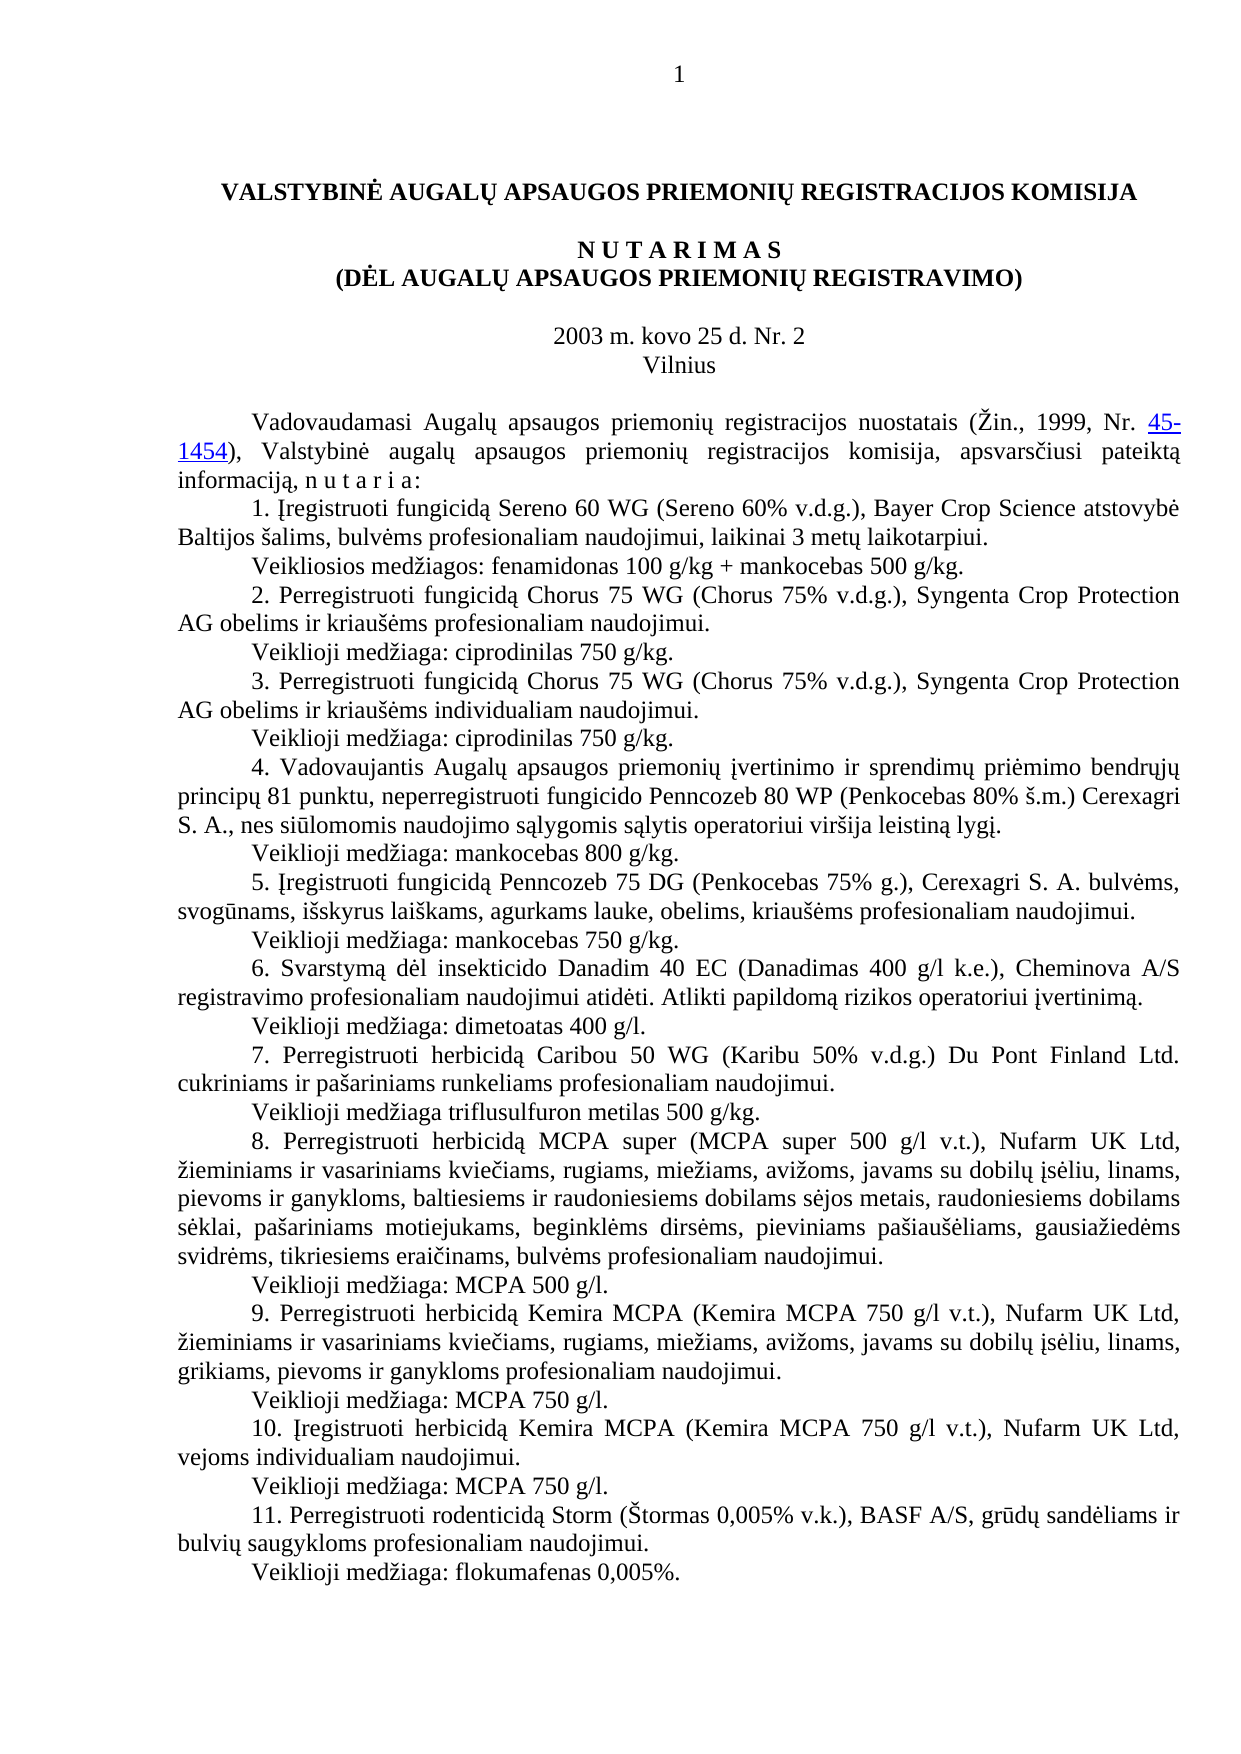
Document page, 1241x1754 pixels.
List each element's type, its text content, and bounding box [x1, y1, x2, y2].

text 2003 m. kovo 25 d. Nr. 2 [177, 321, 1181, 350]
text 1. Įregistruoti fungicidą Sereno 60 WG (Sereno 60% v.d.g.), Bayer Crop Science atstovybė Baltijos šalims, bulvėms profesionaliam naudojimui, laikinai 3 metų laikotarpiui. [177, 493, 1181, 551]
text 4. Vadovaujantis Augalų apsaugos priemonių įvertinimo ir sprendimų priėmimo bendrųjų principų 81 punktu, neperregistruoti fungicido Penncozeb 80 WP (Penkocebas 80% š.m.) Cerexagri S. A., nes siūlomomis naudojimo sąlygomis sąlytis operatoriui viršija leistiną lygį. [177, 752, 1181, 838]
text Veikliosios medžiagos: fenamidonas 100 g/kg + mankocebas 500 g/kg. [177, 551, 1181, 580]
text (DĖL AUGALŲ APSAUGOS PRIEMONIŲ REGISTRAVIMO) [177, 263, 1181, 292]
text Veiklioji medžiaga: flokumafenas 0,005%. [177, 1557, 1181, 1586]
text Veiklioji medžiaga: MCPA 750 g/l. [177, 1385, 1181, 1413]
text 10. Įregistruoti herbicidą Kemira MCPA (Kemira MCPA 750 g/l v.t.), Nufarm UK Ltd, vejoms individualiam naudojimui. [177, 1413, 1181, 1471]
text 6. Svarstymą dėl insekticido Danadim 40 EC (Danadimas 400 g/l k.e.), Cheminova A/S registravimo profesionaliam naudojimui atidėti. Atlikti papildomą rizikos operatoriui įvertinimą. [177, 953, 1181, 1011]
text Vadovaudamasi Augalų apsaugos priemonių registracijos nuostatais (Žin., 1999, Nr. 45-1454), Valstybinė augalų apsaugos priemonių registracijos komisija, apsvarsčiusi pateiktą informaciją, nutaria: [177, 407, 1181, 493]
text N U T A R I M A S [177, 235, 1181, 263]
text Vilnius [177, 350, 1181, 378]
text Veiklioji medžiaga: mankocebas 800 g/kg. [177, 838, 1181, 867]
text Veiklioji medžiaga: MCPA 750 g/l. [177, 1471, 1181, 1500]
text 11. Perregistruoti rodenticidą Storm (Štormas 0,005% v.k.), BASF A/S, grūdų sandėliams ir bulvių saugykloms profesionaliam naudojimui. [177, 1500, 1181, 1557]
text 2. Perregistruoti fungicidą Chorus 75 WG (Chorus 75% v.d.g.), Syngenta Crop Protection AG obelims ir kriaušėms profesionaliam naudojimui. [177, 580, 1181, 637]
text 9. Perregistruoti herbicidą Kemira MCPA (Kemira MCPA 750 g/l v.t.), Nufarm UK Ltd, žieminiams ir vasariniams kviečiams, rugiams, miežiams, avižoms, javams su dobilų įsėliu, linams, grikiams, pievoms ir ganykloms profesionaliam naudojimui. [177, 1298, 1181, 1385]
text Veiklioji medžiaga triflusulfuron metilas 500 g/kg. [177, 1097, 1181, 1126]
text 5. Įregistruoti fungicidą Penncozeb 75 DG (Penkocebas 75% g.), Cerexagri S. A. bulvėms, svogūnams, išskyrus laiškams, agurkams lauke, obelims, kriaušėms profesionaliam naudojimui. [177, 867, 1181, 925]
text Veiklioji medžiaga: ciprodinilas 750 g/kg. [177, 637, 1181, 666]
text 3. Perregistruoti fungicidą Chorus 75 WG (Chorus 75% v.d.g.), Syngenta Crop Protection AG obelims ir kriaušėms individualiam naudojimui. [177, 666, 1181, 723]
text Veiklioji medžiaga: ciprodinilas 750 g/kg. [177, 723, 1181, 752]
text Veiklioji medžiaga: mankocebas 750 g/kg. [177, 925, 1181, 953]
text Veiklioji medžiaga: MCPA 500 g/l. [177, 1270, 1181, 1298]
text 8. Perregistruoti herbicidą MCPA super (MCPA super 500 g/l v.t.), Nufarm UK Ltd, žieminiams ir vasariniams kviečiams, rugiams, miežiams, avižoms, javams su dobilų įsėliu, linams, pievoms ir ganykloms, baltiesiems ir raudoniesiems dobilams sėjos metais, raudoniesiems dobilams sėklai, pašariniams motiejukams, beginklėms dirsėms, pieviniams pašiaušėliams, gausiažiedėms svidrėms, tikriesiems eraičinams, bulvėms profesionaliam naudojimui. [177, 1126, 1181, 1270]
text VALSTYBINĖ AUGALŲ APSAUGOS PRIEMONIŲ REGISTRACIJOS KOMISIJA [177, 177, 1181, 206]
text Veiklioji medžiaga: dimetoatas 400 g/l. [177, 1011, 1181, 1040]
text 7. Perregistruoti herbicidą Caribou 50 WG (Karibu 50% v.d.g.) Du Pont Finland Ltd. cukriniams ir pašariniams runkeliams profesionaliam naudojimui. [177, 1040, 1181, 1097]
